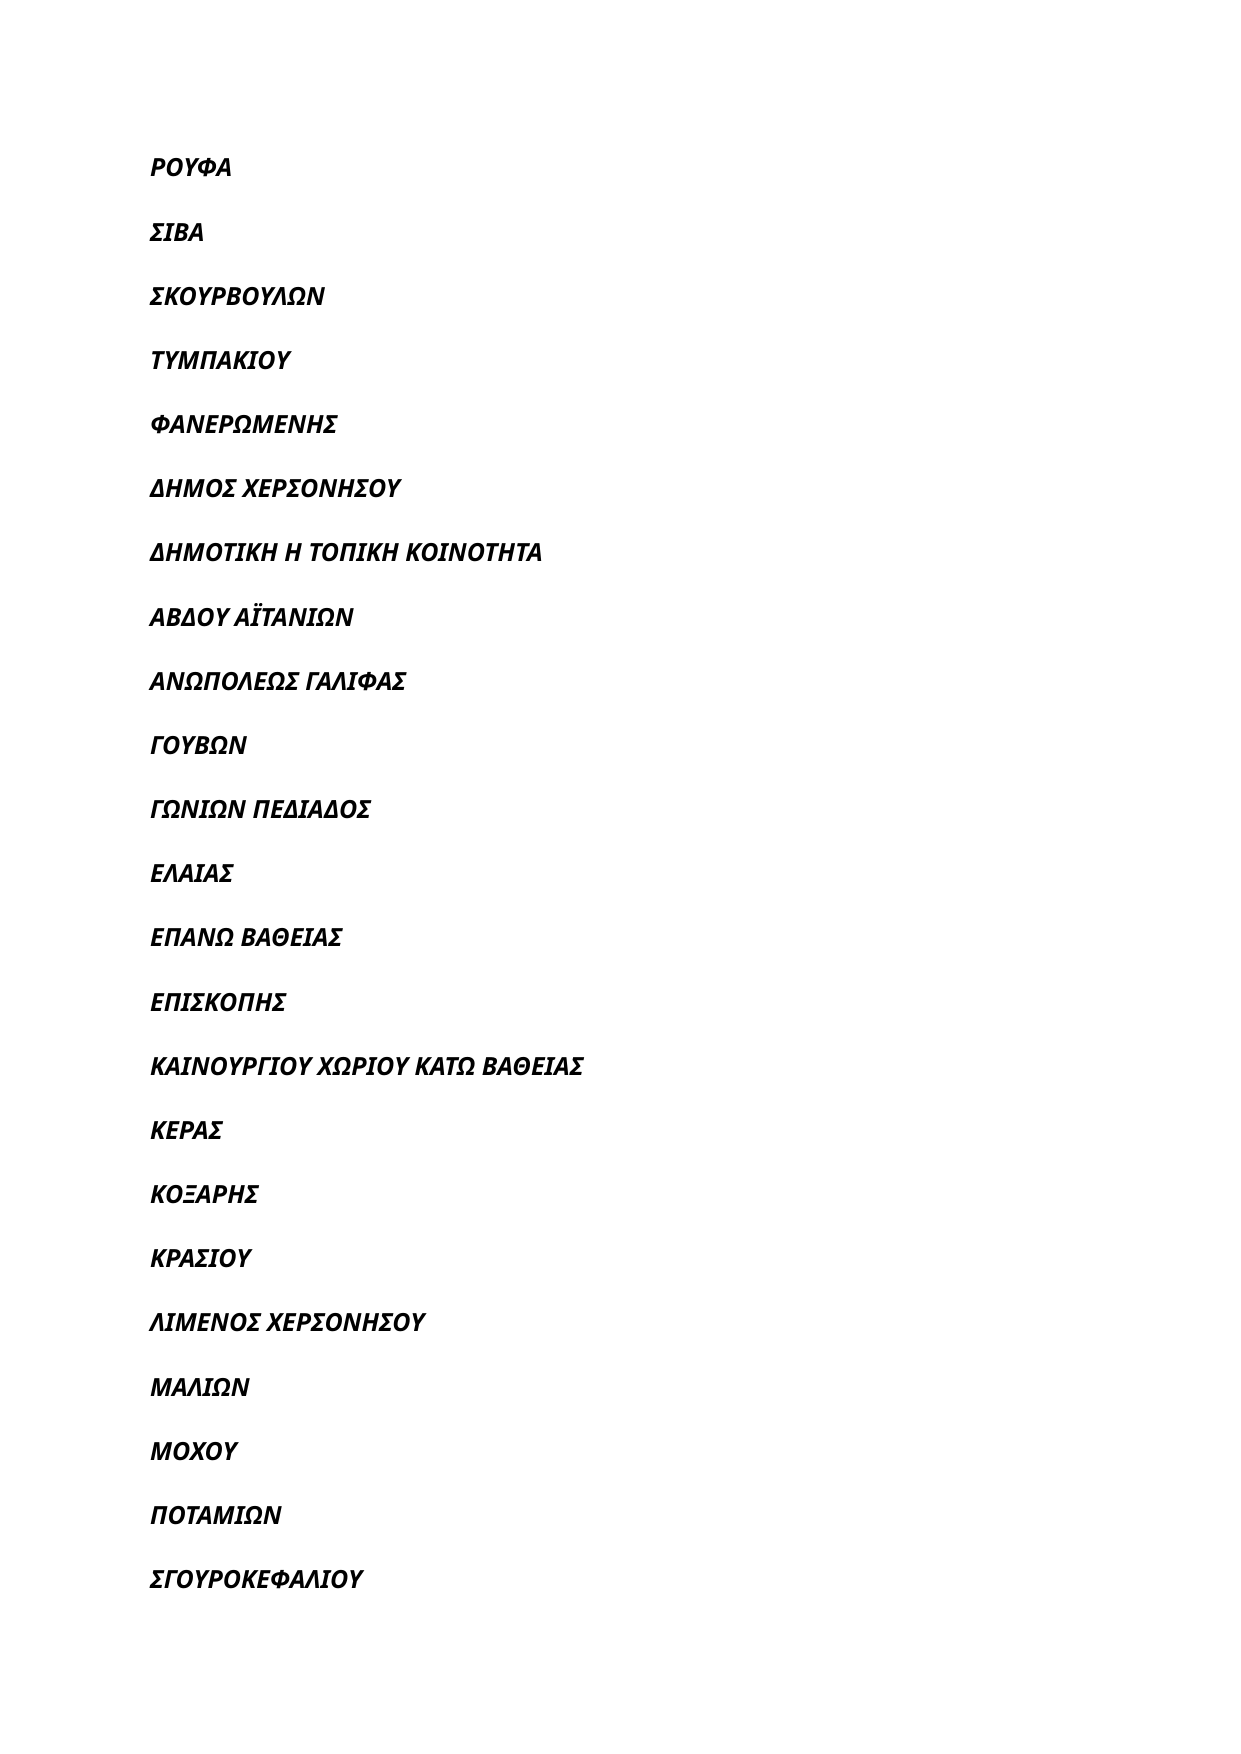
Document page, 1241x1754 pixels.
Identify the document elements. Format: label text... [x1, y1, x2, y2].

text ΓΟΥΒΩΝ [150, 727, 1090, 762]
text ΜΑΛΙΩΝ [150, 1369, 1090, 1403]
text ΦΑΝΕΡΩΜΕΝΗΣ [150, 407, 1090, 441]
text ΣΚΟΥΡΒΟΥΛΩΝ [150, 278, 1090, 312]
text ΕΠΑΝΩ ΒΑΘΕΙΑΣ [150, 920, 1090, 954]
text ΕΛΑΙΑΣ [150, 856, 1090, 890]
text ΑΒΔΟΥ ΑΪΤΑΝΙΩΝ [150, 599, 1090, 633]
text ΤΥΜΠΑΚΙΟΥ [150, 342, 1090, 377]
text ΜΟΧΟΥ [150, 1433, 1090, 1467]
text ΕΠΙΣΚΟΠΗΣ [150, 984, 1090, 1018]
text ΓΩΝΙΩΝ ΠΕΔΙΑΔΟΣ [150, 792, 1090, 826]
text ΚΕΡΑΣ [150, 1112, 1090, 1147]
text ΔΗΜΟΣ ΧΕΡΣΟΝΗΣΟΥ [150, 471, 1090, 505]
text ΚΡΑΣΙΟΥ [150, 1241, 1090, 1275]
text ΑΝΩΠΟΛΕΩΣ ΓΑΛΙΦΑΣ [150, 663, 1090, 697]
text ΠΟΤΑΜΙΩΝ [150, 1497, 1090, 1532]
text ΚΑΙΝΟΥΡΓΙΟΥ ΧΩΡΙΟΥ ΚΑΤΩ ΒΑΘΕΙΑΣ [150, 1048, 1090, 1082]
text ΣΙΒΑ [150, 214, 1090, 248]
text ΡΟΥΦΑ [150, 150, 1090, 184]
text ΚΟΞΑΡΗΣ [150, 1177, 1090, 1211]
text ΛΙΜΕΝΟΣ ΧΕΡΣΟΝΗΣΟΥ [150, 1305, 1090, 1339]
text ΣΓΟΥΡΟΚΕΦΑΛΙΟΥ [150, 1562, 1090, 1596]
text ΔΗΜΟΤΙΚΗ Η ΤΟΠΙΚΗ ΚΟΙΝΟΤΗΤΑ [150, 535, 1090, 569]
